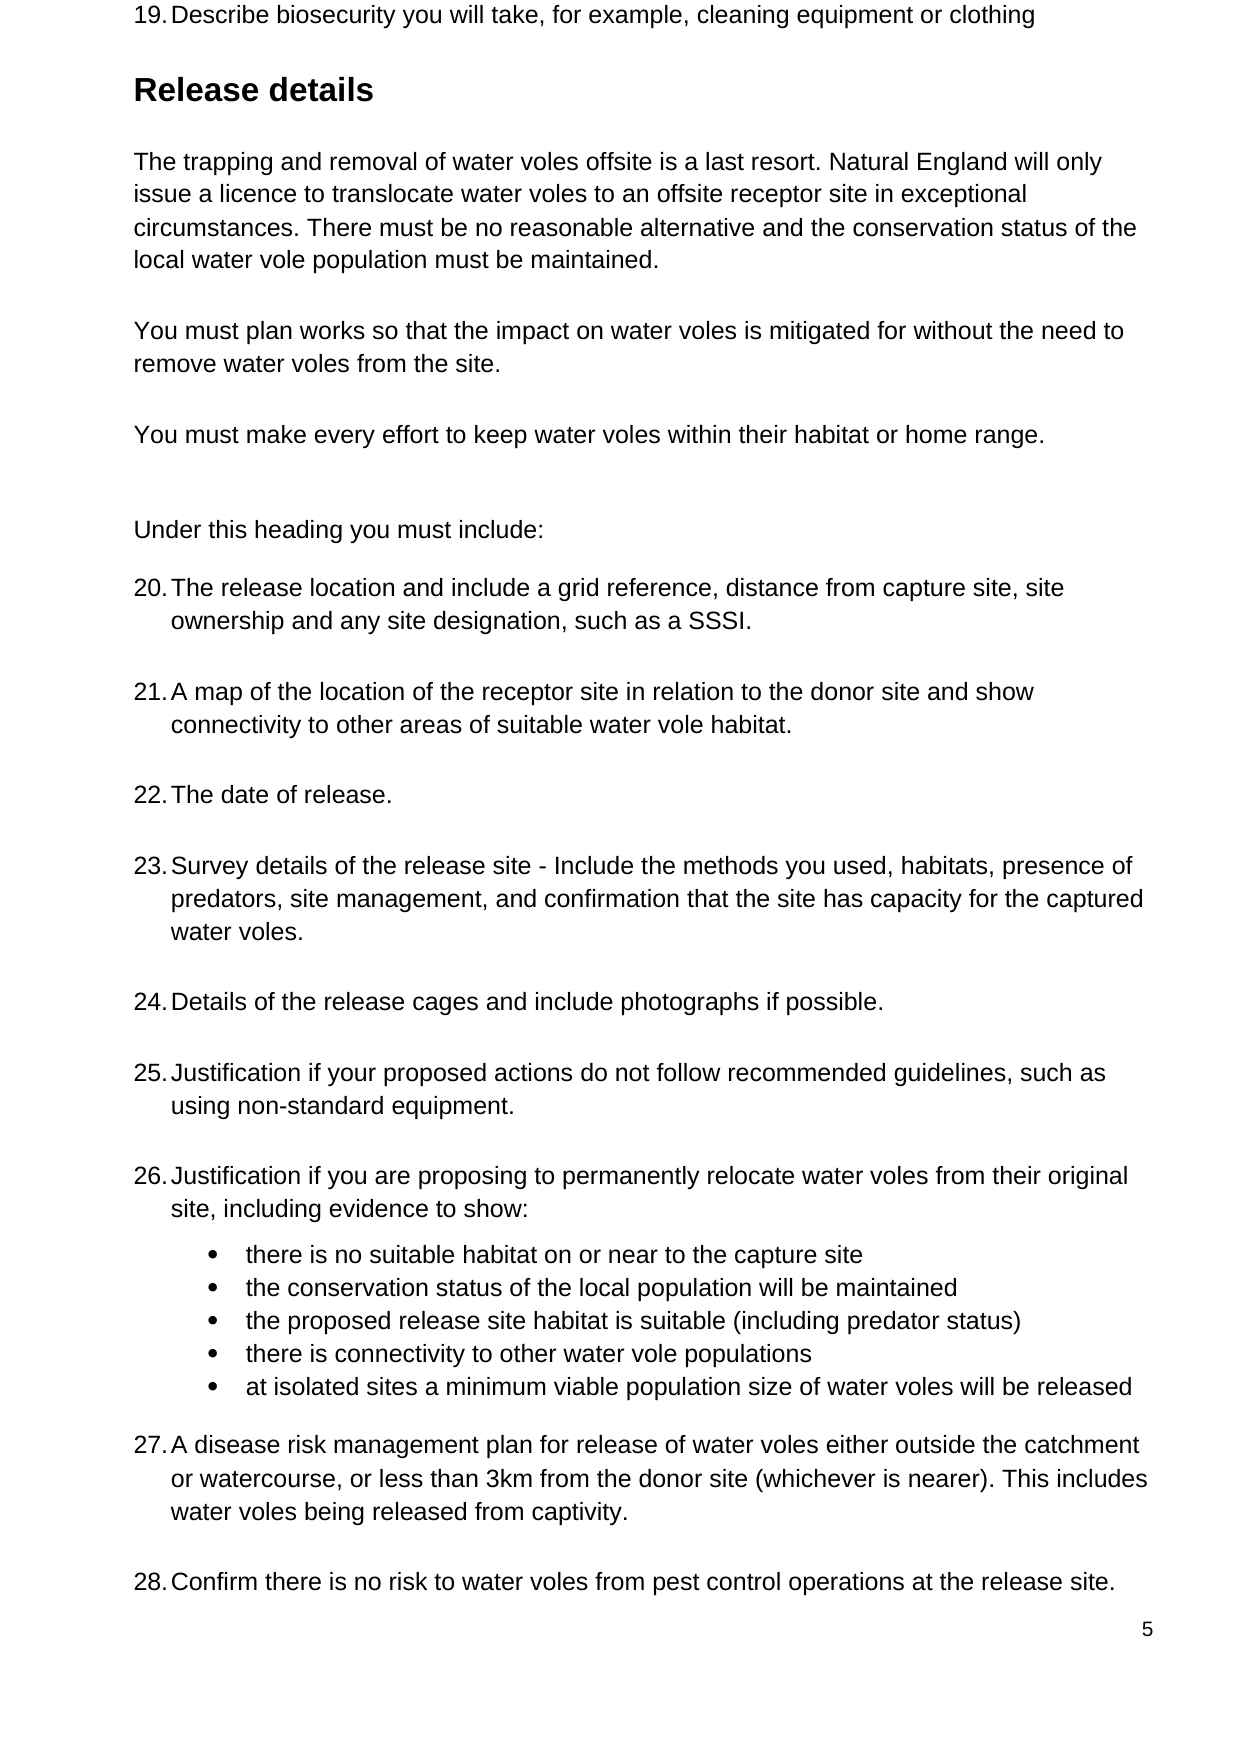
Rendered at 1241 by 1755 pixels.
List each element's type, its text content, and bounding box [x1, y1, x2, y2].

list Justification if your proposed actions do not follow recommended guidelines, such as using non-standard equipment. [133, 1058, 1153, 1119]
list The release location and include a grid reference, distance from capture site, site ownership and any site designation, such as a SSSI. [133, 573, 1153, 635]
list Justification if you are proposing to permanently relocate water voles from their original site, including evidence to show: [133, 1161, 1153, 1223]
text You must plan works so that the impact on water voles is mitigated for without the need to remove water voles from the site. [133, 316, 1153, 378]
list Survey details of the release site - Include the methods you used, habitats, presence of predators, site management, and confirmation that the site has capacity for the captured water voles. [133, 851, 1153, 946]
list there is connectivity to other water vole populations [208, 1339, 1153, 1368]
text The trapping and removal of water voles offsite is a last resort. Natural England will only issue a licence to translocate water voles to an offsite receptor site in exceptional circumstances. There must be no reasonable alternative and the conservation status of the local water vole population must be maintained. [133, 146, 1153, 274]
list A map of the location of the receptor site in relation to the donor site and show connectivity to other areas of suitable water vole habitat. [133, 677, 1153, 738]
list Confirm there is no risk to water voles from pest control operations at the release site. [133, 1567, 1153, 1596]
list A disease risk management plan for release of water voles either outside the catchment or watercourse, or less than 3km from the donor site (whichever is nearer). This includes water voles being released from captivity. [133, 1431, 1153, 1525]
list The date of release. [133, 780, 1153, 809]
text Under this heading you must include: [133, 515, 1153, 544]
list there is no suitable habitat on or near to the capture site [208, 1240, 1153, 1269]
list the conservation status of the local population will be maintained [208, 1273, 1153, 1302]
list Details of the release cages and include photographs if possible. [133, 987, 1153, 1016]
text You must make every effort to keep water voles within their habitat or home range. [133, 419, 1153, 448]
list at isolated sites a minimum viable population size of water voles will be released [208, 1372, 1153, 1401]
list the proposed release site habitat is suitable (including predator status) [208, 1306, 1153, 1335]
subtitle Release details [133, 71, 1153, 109]
list Describe biosecurity you will take, for example, cleaning equipment or clothing [133, 0, 1153, 29]
